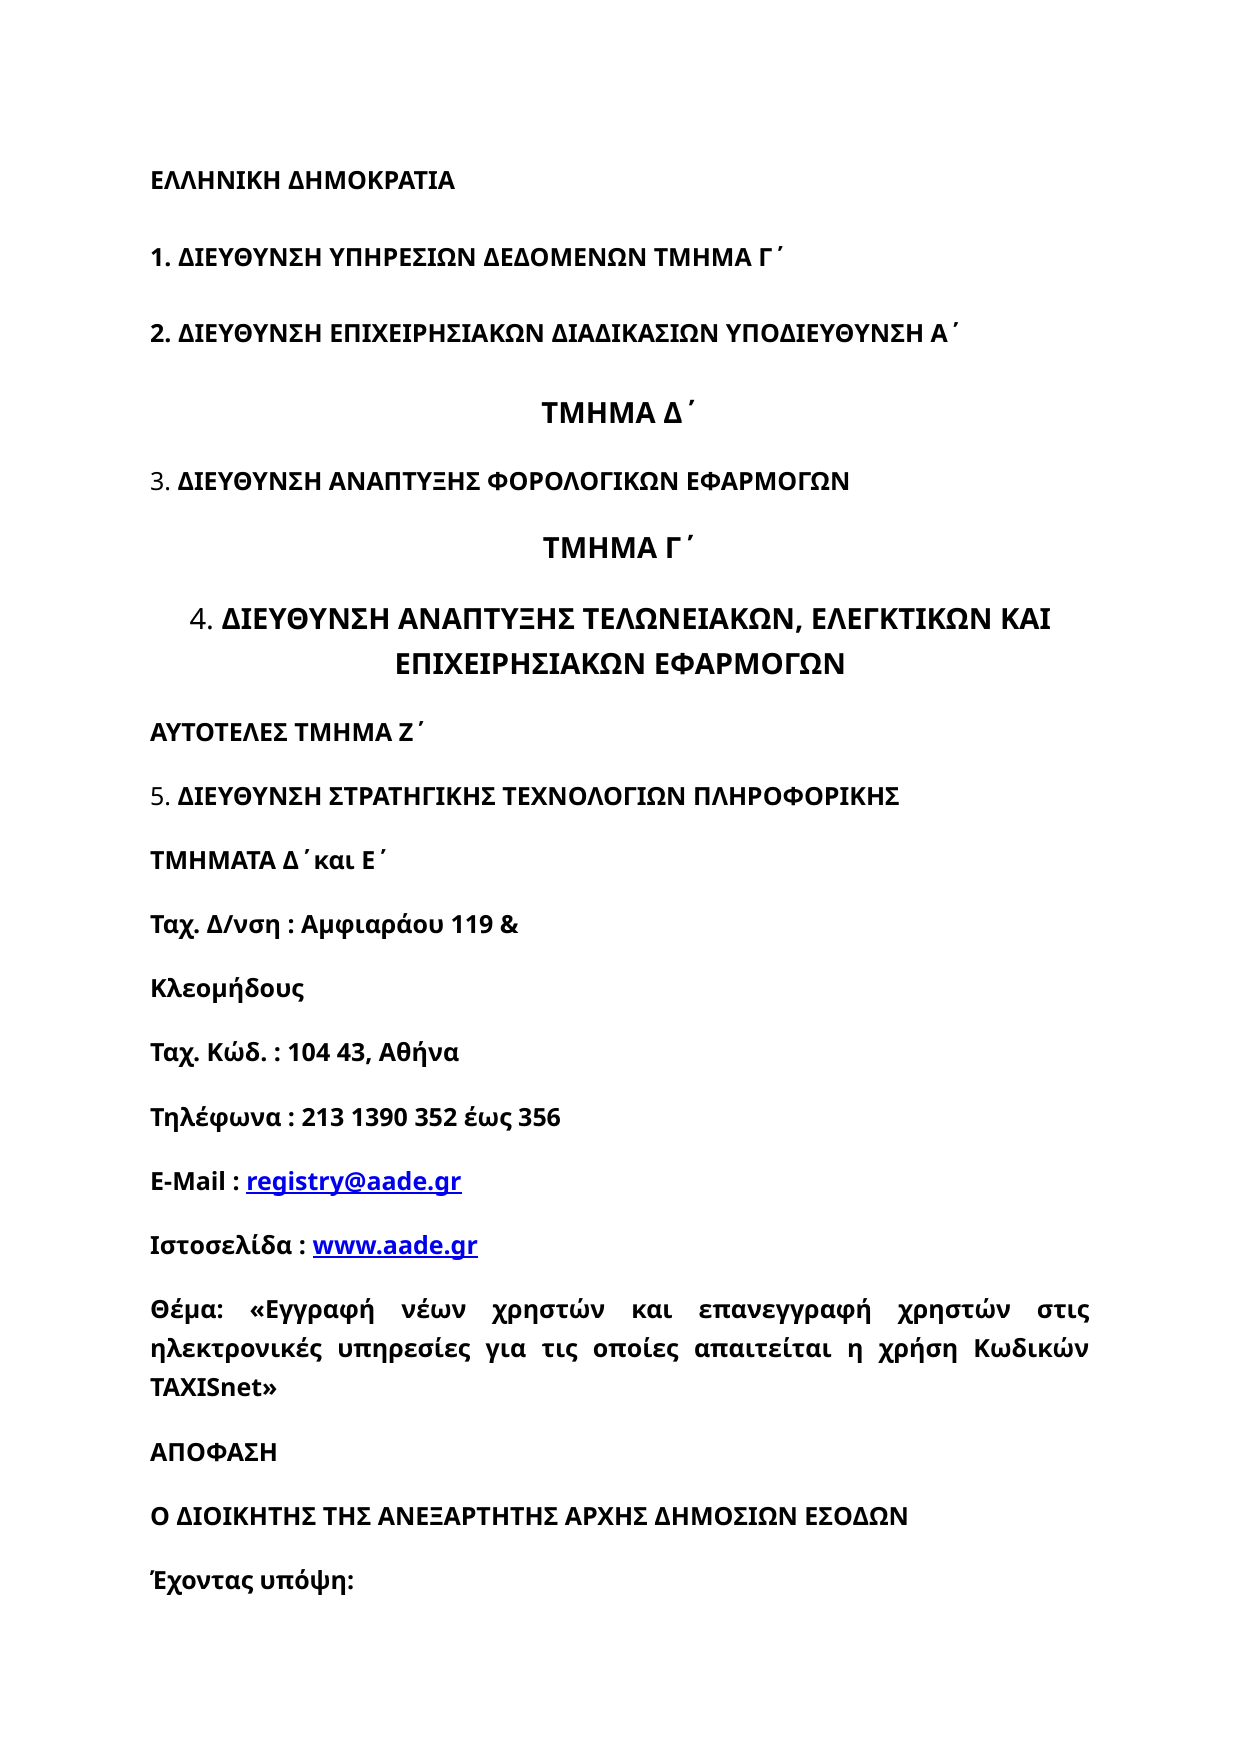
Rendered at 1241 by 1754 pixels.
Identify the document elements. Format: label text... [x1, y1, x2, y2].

title 1. ΔΙΕΥΘΥΝΣΗ ΥΠΗΡΕΣΙΩΝ ΔΕΔΟΜΕΝΩΝ ΤΜΗΜΑ Γ΄ [150, 239, 1090, 273]
text E-Mail : registry@aade.gr [150, 1163, 1090, 1197]
subtitle ΤΜΗΜΑ Γ΄ [150, 527, 1090, 567]
text ΑΥΤΟΤΕΛΕΣ ΤΜΗΜΑ Ζ΄ [150, 714, 1090, 748]
text Θέμα: «Εγγραφή νέων χρηστών και επανεγγραφή χρηστών στις ηλεκτρονικές υπηρεσίες για τις οποίες απαιτείται η χρήση Κωδικών TAXISnet» [150, 1292, 1090, 1404]
text Κλεομήδους [150, 971, 1090, 1005]
subtitle 4. ΔΙΕΥΘΥΝΣΗ ΑΝΑΠΤΥΞΗΣ ΤΕΛΩΝΕΙΑΚΩΝ, ΕΛΕΓΚΤΙΚΩΝ ΚΑΙ ΕΠΙΧΕΙΡΗΣΙΑΚΩΝ ΕΦΑΡΜΟΓΩΝ [150, 598, 1090, 683]
text Ταχ. Κώδ. : 104 43, Αθήνα [150, 1035, 1090, 1069]
text Ταχ. Δ/νση : Αμφιαράου 119 & [150, 907, 1090, 941]
text Έχοντας υπόψη: [150, 1562, 1090, 1597]
text ΑΠΟΦΑΣΗ [150, 1434, 1090, 1468]
text Τηλέφωνα : 213 1390 352 έως 356 [150, 1099, 1090, 1133]
text ΤΜΗΜΑΤΑ Δ΄και Ε΄ [150, 842, 1090, 877]
title ΕΛΛΗΝΙΚΗ ΔΗΜΟΚΡΑΤΙΑ [150, 162, 1090, 197]
text Ο ΔΙΟΙΚΗΤΗΣ ΤΗΣ ΑΝΕΞΑΡΤΗΤΗΣ ΑΡΧΗΣ ΔΗΜΟΣΙΩΝ ΕΣΟΔΩΝ [150, 1498, 1090, 1532]
text 3. ΔΙΕΥΘΥΝΣΗ ΑΝΑΠΤΥΞΗΣ ΦΟΡΟΛΟΓΙΚΩΝ ΕΦΑΡΜΟΓΩΝ [150, 463, 1090, 497]
title 2. ΔΙΕΥΘΥΝΣΗ ΕΠΙΧΕΙΡΗΣΙΑΚΩΝ ΔΙΑΔΙΚΑΣΙΩΝ ΥΠΟΔΙΕΥΘΥΝΣΗ Α΄ [150, 316, 1090, 350]
text 5. ΔΙΕΥΘΥΝΣΗ ΣΤΡΑΤΗΓΙΚΗΣ ΤΕΧΝΟΛΟΓΙΩΝ ΠΛΗΡΟΦΟΡΙΚΗΣ [150, 778, 1090, 812]
text Ιστοσελίδα : www.aade.gr [150, 1227, 1090, 1262]
subtitle ΤΜΗΜΑ Δ΄ [150, 392, 1090, 432]
